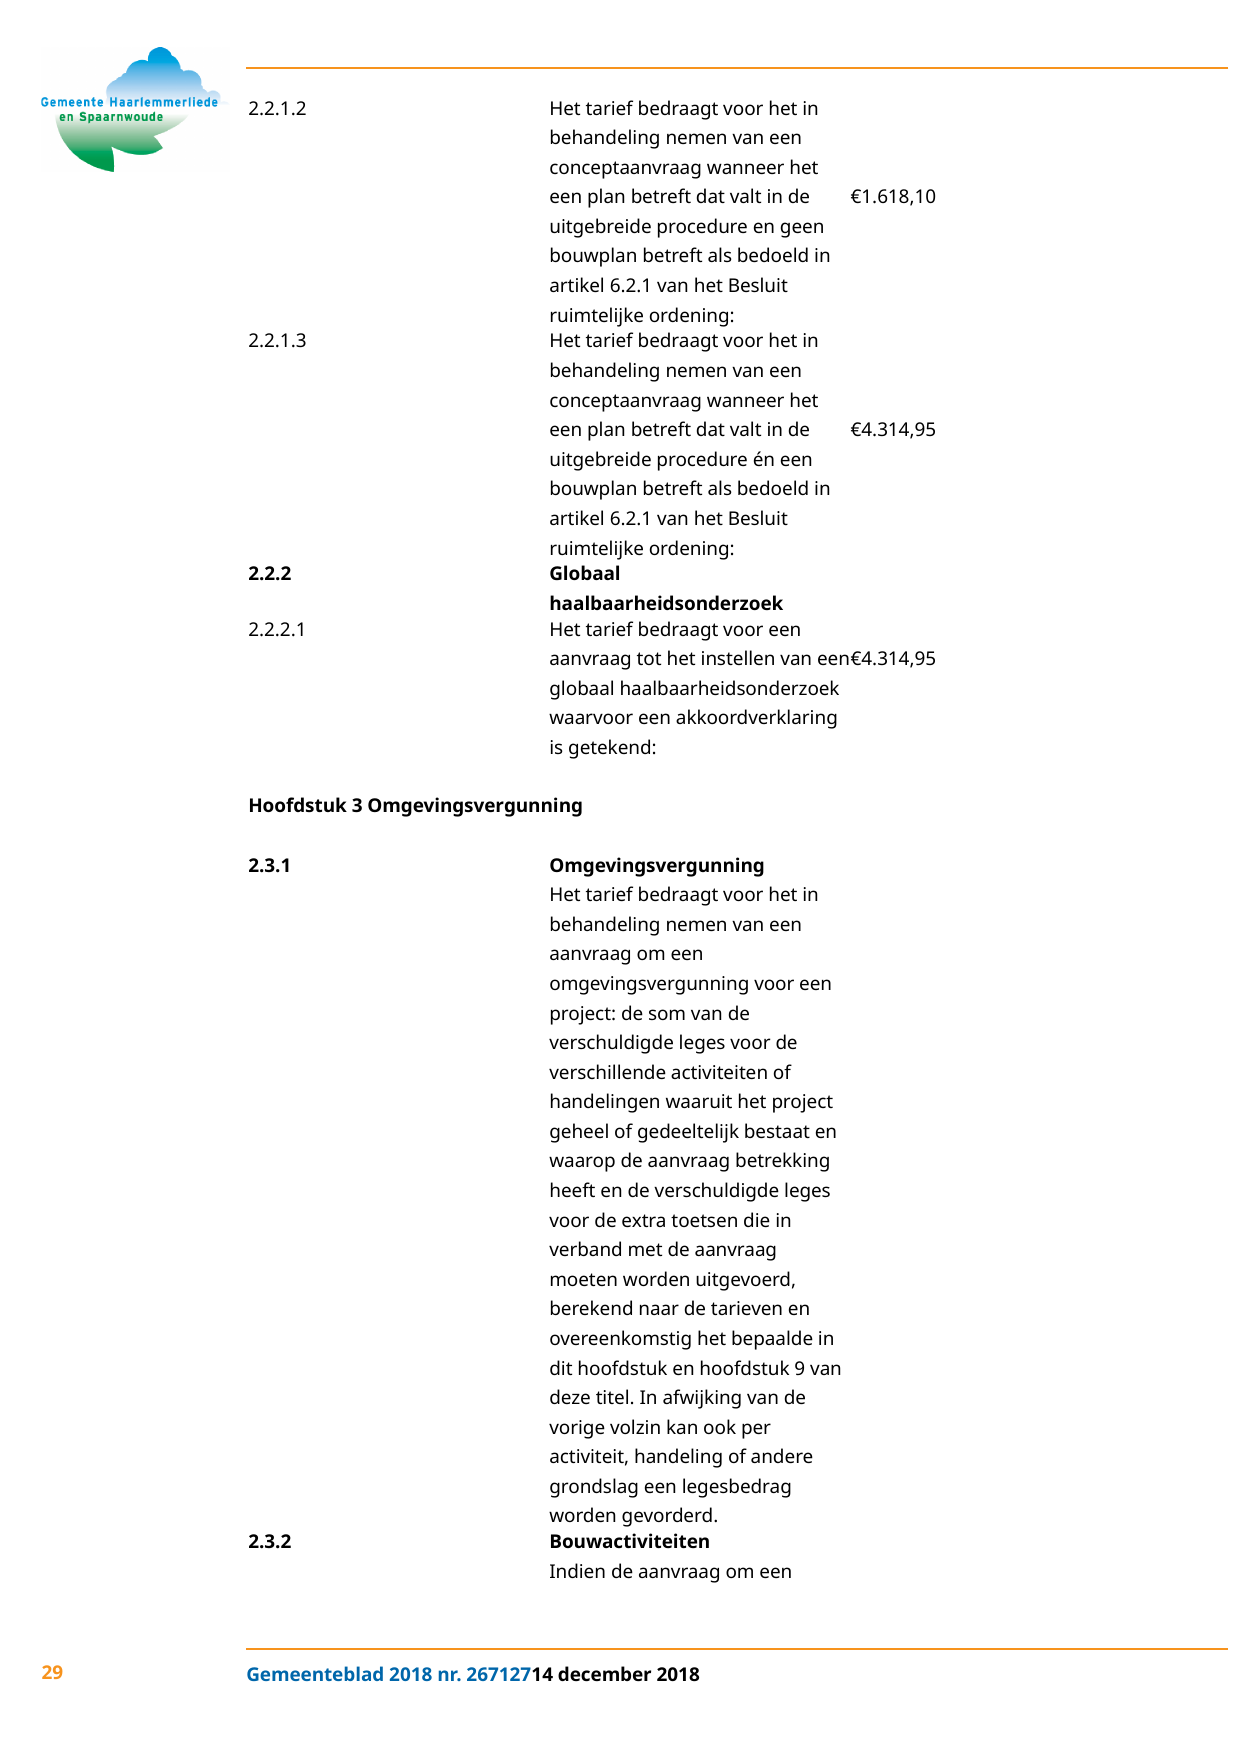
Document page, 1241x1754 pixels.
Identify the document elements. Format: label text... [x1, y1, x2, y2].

table_cell Globaal haalbaarheidsonderzoek [549, 560, 850, 616]
table_cell Bouwactiviteiten Indien de aanvraag om een [549, 1529, 850, 1584]
picture [41, 47, 231, 172]
table_cell 2.2.1.2 [248, 95, 549, 328]
table_header 2.3.1 [248, 852, 549, 1528]
table_cell 2.2.2 [248, 560, 549, 616]
table_cell 2.2.2.1 [248, 616, 549, 760]
table_cell [850, 560, 1152, 616]
table_cell €4.314,95 [850, 616, 1152, 760]
table_cell €1.618,10 [850, 95, 1152, 328]
table_header [850, 852, 1152, 1528]
table_header Omgevingsvergunning Het tarief bedraagt voor het in behandeling nemen van een aanvraag om een omgevingsvergunning voor een project: de som van de verschuldigde leges voor de verschillende activiteiten of handelingen waaruit het project geheel of gedeeltelijk bestaat en waarop de aanvraag betrekking heeft en de verschuldigde leges voor de extra toetsen die in verband met de aanvraag moeten worden uitgevoerd, berekend naar de tarieven en overeenkomstig het bepaalde in dit hoofdstuk en hoofdstuk 9 van deze titel. In afwijking van de vorige volzin kan ook per activiteit, handeling of andere grondslag een legesbedrag worden gevorderd. [549, 852, 850, 1528]
table_cell 2.3.2 [248, 1529, 549, 1584]
table_cell Het tarief bedraagt voor een aanvraag tot het instellen van een globaal haalbaarheidsonderzoek waarvoor een akkoordverklaring is getekend: [549, 616, 850, 760]
table_cell 2.2.1.3 [248, 328, 549, 560]
text Hoofdstuk 3 Omgevingsvergunning [248, 793, 1152, 818]
table_cell Het tarief bedraagt voor het in behandeling nemen van een conceptaanvraag wanneer het een plan betreft dat valt in de uitgebreide procedure en geen bouwplan betreft als bedoeld in artikel 6.2.1 van het Besluit ruimtelijke ordening: [549, 95, 850, 328]
table_cell Het tarief bedraagt voor het in behandeling nemen van een conceptaanvraag wanneer het een plan betreft dat valt in de uitgebreide procedure én een bouwplan betreft als bedoeld in artikel 6.2.1 van het Besluit ruimtelijke ordening: [549, 328, 850, 560]
table_cell [850, 1529, 1152, 1584]
table_cell €4.314,95 [850, 328, 1152, 560]
